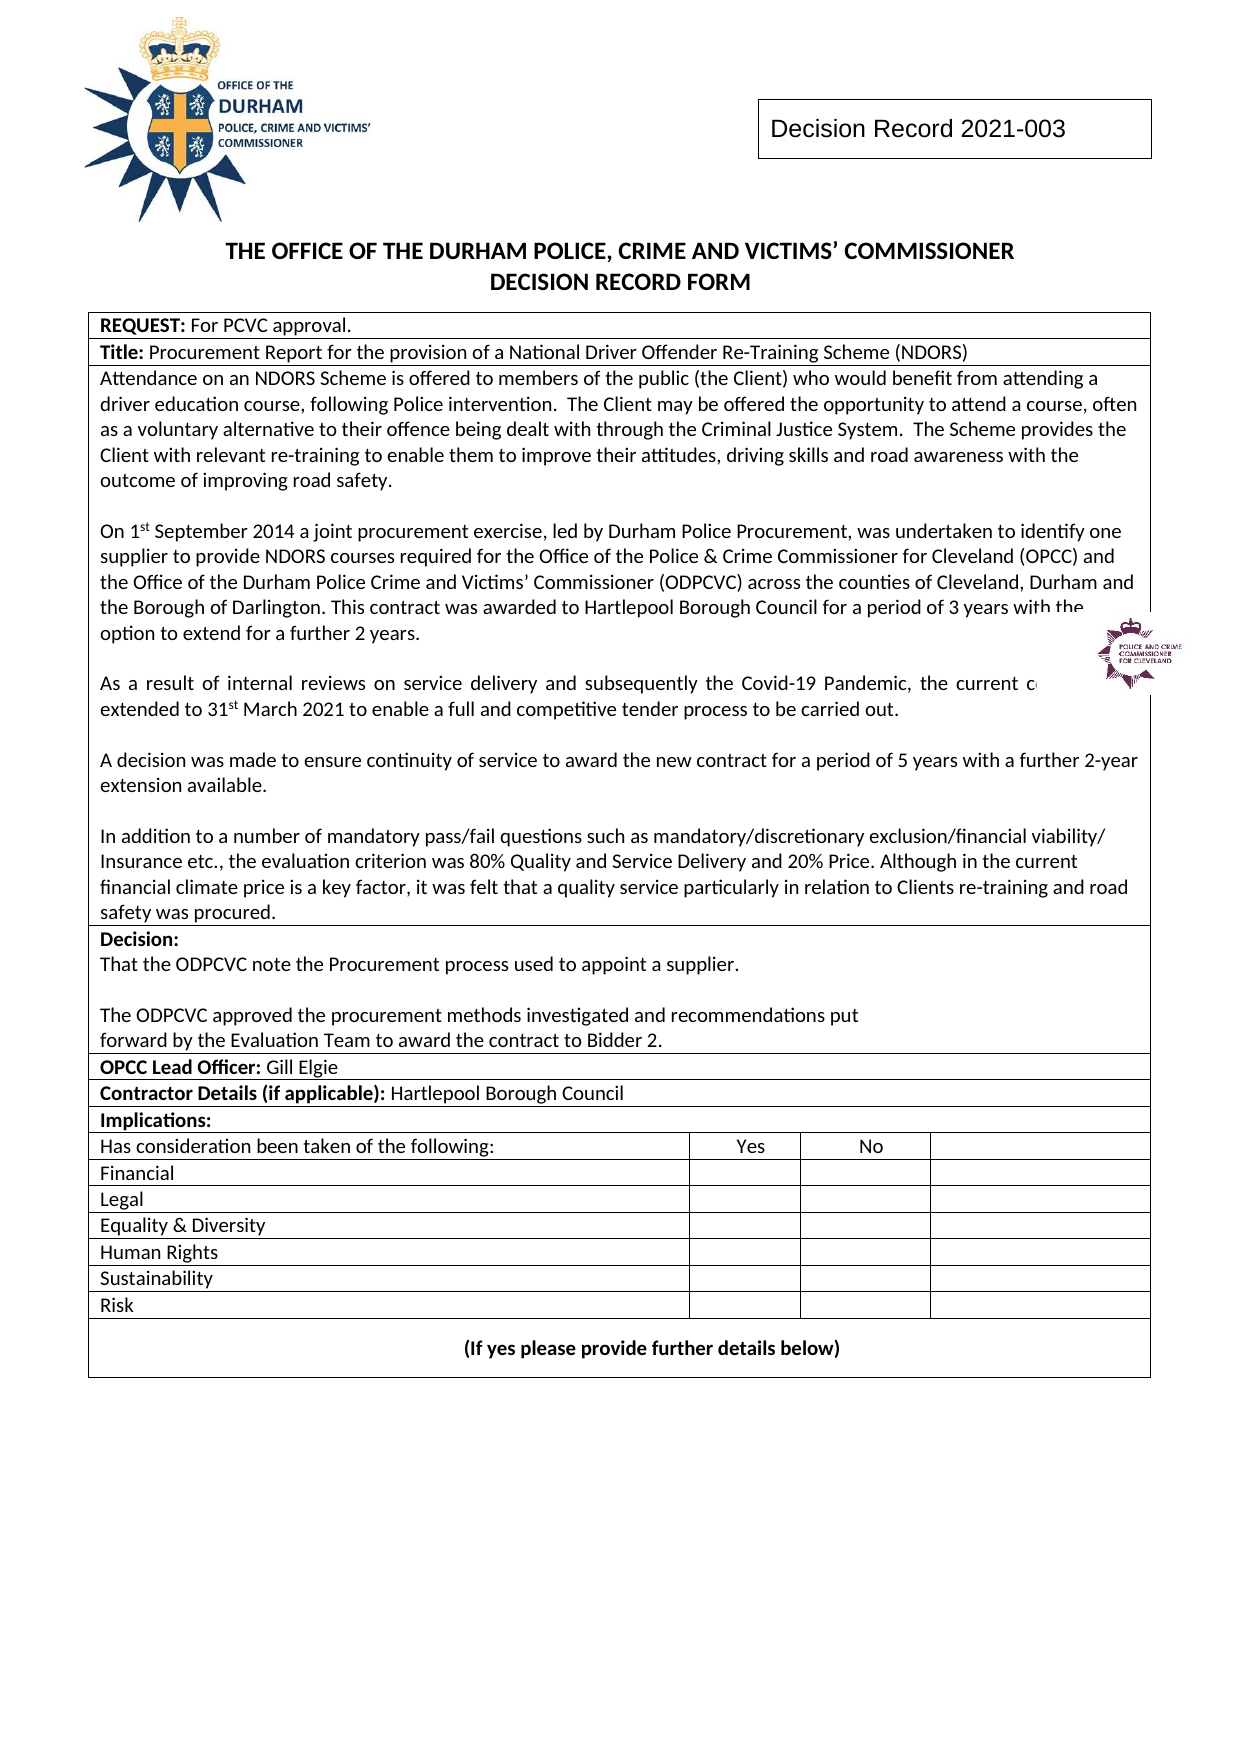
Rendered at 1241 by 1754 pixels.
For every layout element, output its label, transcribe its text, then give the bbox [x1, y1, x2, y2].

table_header Decision Record 2021-003 [759, 100, 1151, 157]
text THE OFFICE OF THE DURHAM POLICE, CRIME AND VICTIMS’ COMMISSIONER [89, 235, 1152, 266]
table_cell [801, 1292, 930, 1317]
text DECISION RECORD FORM [89, 266, 1152, 296]
table_cell [931, 1239, 1150, 1264]
table_header [426, 99, 758, 157]
table_cell [931, 1213, 1150, 1238]
table_cell Attendance on an NDORS Scheme is offered to members of the public (the Client) who would benefit from attending a driver education course, following Police intervention. The Client may be offered the opportunity to attend a course, often as a voluntary alternative to their offence being dealt with through the Criminal Justice System. The Scheme provides the Client with relevant re-training to enable them to improve their attitudes, driving skills and road awareness with the outcome of improving road safety. On 1st September 2014 a joint procurement exercise, led by Durham Police Procurement, was undertaken to identify one supplier to provide NDORS courses required for the Office of the Police & Crime Commissioner for Cleveland (OPCC) and the Office of the Durham Police Crime and Victims’ Commissioner (ODPCVC) across the counties of Cleveland, Durham and the Borough of Darlington. This contract was awarded to Hartlepool Borough Council for a period of 3 years with the option to extend for a further 2 years. As a result of internal reviews on service delivery and subsequently the Covid-19 Pandemic, the current contract was extended to 31st March 2021 to enable a full and competitive tender process to be carried out. A decision was made to ensure continuity of service to award the new contract for a period of 5 years with a further 2-year extension available. In addition to a number of mandatory pass/fail questions such as mandatory/discretionary exclusion/financial viability/ Insurance etc., the evaluation criterion was 80% Quality and Service Delivery and 20% Price. Although in the current financial climate price is a key factor, it was felt that a quality service particularly in relation to Clients re-training and road safety was procured. [89, 366, 1150, 925]
table_cell Has consideration been taken of the following: [89, 1133, 689, 1159]
table_cell [801, 1160, 930, 1185]
table_cell Sustainability [89, 1266, 689, 1291]
table_cell [931, 1266, 1150, 1291]
table_cell No [801, 1133, 930, 1159]
table_cell [690, 1186, 800, 1212]
table_cell Financial [89, 1160, 689, 1185]
table_cell [801, 1239, 930, 1264]
table_cell [690, 1292, 800, 1317]
table_cell [690, 1266, 800, 1291]
table_cell [690, 1239, 800, 1264]
table_cell Equality & Diversity [89, 1213, 689, 1238]
table_cell Decision: That the ODPCVC note the Procurement process used to appoint a supplier. The ODPCVC approved the procurement methods investigated and recommendations put forward by the Evaluation Team to award the contract to Bidder 2. [89, 926, 1150, 1053]
table_cell Risk [89, 1292, 689, 1317]
table_cell [801, 1186, 930, 1212]
table_cell [931, 1160, 1150, 1185]
table_cell Human Rights [89, 1239, 689, 1264]
table_header REQUEST: For PCVC approval. [89, 313, 1150, 338]
table_cell Yes [690, 1133, 800, 1159]
table_cell [690, 1160, 800, 1185]
table_cell [931, 1186, 1150, 1212]
table_cell [801, 1213, 930, 1238]
table_cell OPCC Lead Officer: Gill Elgie [89, 1054, 1150, 1079]
table_cell Title: Procurement Report for the provision of a National Driver Offender Re-Training Scheme (NDORS) [89, 339, 1150, 364]
table_cell [690, 1213, 800, 1238]
table_cell Legal [89, 1186, 689, 1212]
table_cell Implications: [89, 1107, 1150, 1132]
table_cell Contractor Details (if applicable): Hartlepool Borough Council [89, 1080, 1150, 1106]
table_cell [801, 1266, 930, 1291]
table_cell [931, 1133, 1150, 1159]
table_cell [931, 1292, 1150, 1317]
table_cell (If yes please provide further details below) [89, 1319, 1150, 1377]
